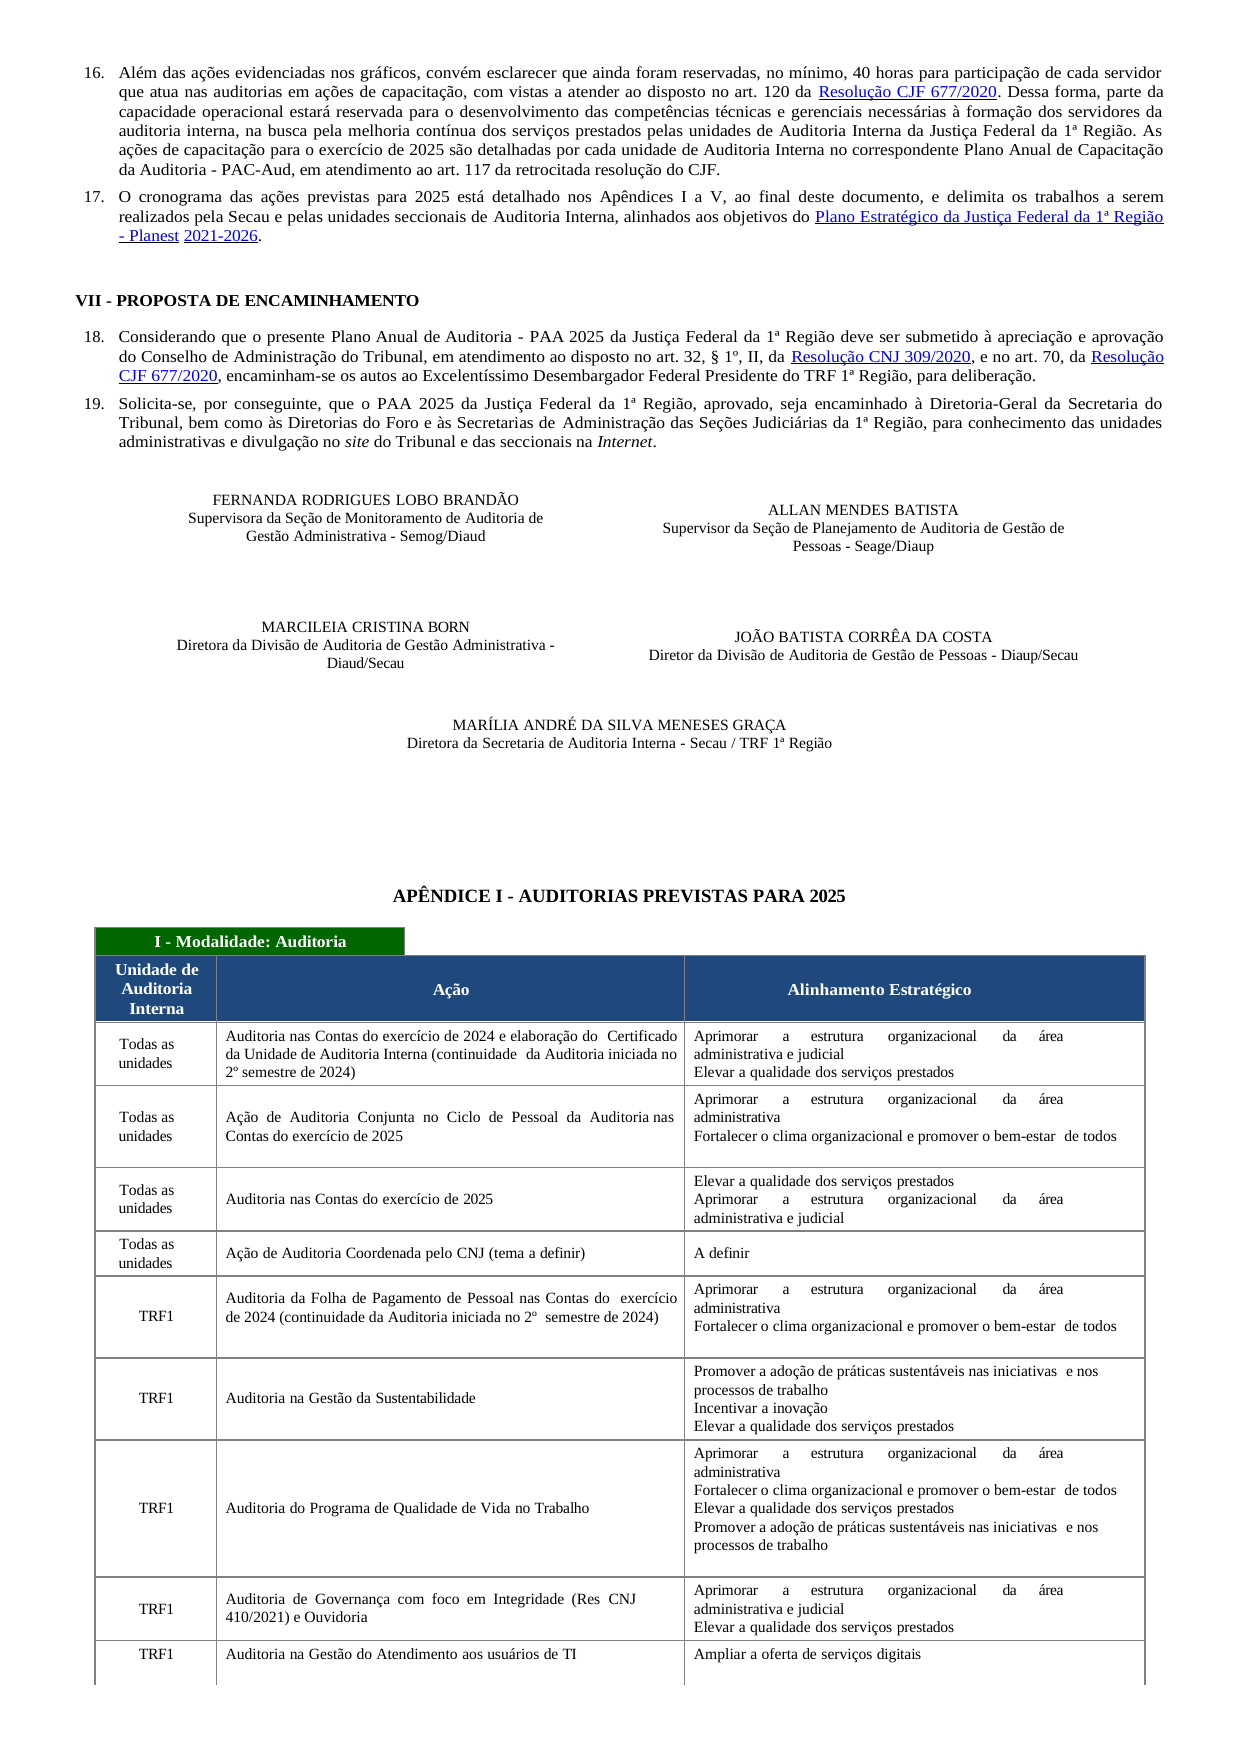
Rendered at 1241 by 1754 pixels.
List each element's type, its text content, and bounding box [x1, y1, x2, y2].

table_cell Auditoria da Folha de Pagamento de Pessoal nas Contas do exercício de 2024 (continuidade da Auditoria iniciada no 2º semestre de 2024) [217, 1277, 684, 1357]
table_cell Ação [217, 956, 684, 1021]
text Supervisora da Seção de Monitoramento de Auditoria de Gestão Administrativa - Semog/Diaud [185, 509, 546, 545]
table_cell Auditoria na Gestão da Sustentabilidade [217, 1359, 684, 1439]
table_cell TRF1 [96, 1641, 216, 1685]
table_cell Auditoria nas Contas do exercício de 2025 [217, 1168, 684, 1230]
text Diretora da Secretaria de Auditoria Interna - Secau / TRF 1ª Região [359, 734, 879, 752]
table_cell Elevar a qualidade dos serviços prestados Aprimorar a estrutura organizacional da área administrativa e judicial [685, 1168, 1144, 1230]
table_cell Todas as unidades [96, 1168, 216, 1230]
table_cell Ação de Auditoria Conjunta no Ciclo de Pessoal da Auditoria nas Contas do exercício de 2025 [217, 1086, 684, 1167]
list Solicita-se, por conseguinte, que o PAA 2025 da Justiça Federal da 1ª Região, aprovado, seja encaminhado à Diretoria-Geral da Secretaria do Tribunal, bem como às Diretorias do Foro e às Secretarias de Administração das Seções Judiciárias da 1ª Região, para conhecimento das unidades administrativas e divulgação no site do Tribunal e das seccionais na Internet. [84, 394, 1164, 451]
text MARCILEIA CRISTINA BORN [174, 617, 557, 635]
table_cell TRF1 [96, 1359, 216, 1439]
table_cell Auditoria do Programa de Qualidade de Vida no Trabalho [217, 1441, 684, 1576]
subtitle VII - PROPOSTA DE ENCAMINHAMENTO [75, 290, 1184, 309]
table_cell Ação de Auditoria Coordenada pelo CNJ (tema a definir) [217, 1232, 684, 1275]
text APÊNDICE I - AUDITORIAS PREVISTAS PARA 2025 [359, 885, 879, 907]
table_cell Auditoria de Governança com foco em Integridade (Res CNJ 410/2021) e Ouvidoria [217, 1578, 684, 1639]
table_cell Promover a adoção de práticas sustentáveis nas iniciativas e nos processos de trabalho Incentivar a inovação Elevar a qualidade dos serviços prestados [685, 1359, 1144, 1439]
text JOÃO BATISTA CORRÊA DA COSTA [562, 627, 1165, 645]
list Considerando que o presente Plano Anual de Auditoria - PAA 2025 da Justiça Federal da 1ª Região deve ser submetido à apreciação e aprovação do Conselho de Administração do Tribunal, em atendimento ao disposto no art. 32, § 1º, II, da Resolução CNJ 309/2020, e no art. 70, da Resolução CJF 677/2020, encaminham-se os autos ao Excelentíssimo Desembargador Federal Presidente do TRF 1ª Região, para deliberação. [84, 327, 1164, 385]
table_cell Todas as unidades [96, 1023, 216, 1085]
text FERNANDA RODRIGUES LOBO BRANDÃO [185, 490, 546, 508]
table_cell Aprimorar a estrutura organizacional da área administrativa Fortalecer o clima organizacional e promover o bem-estar de todos [685, 1277, 1144, 1357]
table_cell A definir [685, 1232, 1144, 1275]
table_header I - Modalidade: Auditoria [96, 928, 404, 955]
table_cell Alinhamento Estratégico [685, 956, 1144, 1021]
text Supervisor da Seção de Planejamento de Auditoria de Gestão de Pessoas - Seage/Diaup [659, 519, 1068, 555]
table_cell Auditoria na Gestão do Atendimento aos usuários de TI [217, 1641, 684, 1685]
text Diretor da Divisão de Auditoria de Gestão de Pessoas - Diaup/Secau [562, 646, 1165, 664]
text ALLAN MENDES BATISTA [550, 500, 1176, 518]
table_cell Todas as unidades [96, 1086, 216, 1167]
list O cronograma das ações previstas para 2025 está detalhado nos Apêndices I a V, ao final deste documento, e delimita os trabalhos a serem realizados pela Secau e pelas unidades seccionais de Auditoria Interna, alinhados aos objetivos do Plano Estratégico da Justiça Federal da 1ª Região - Planest 2021-2026. [84, 187, 1164, 245]
table_cell Aprimorar a estrutura organizacional da área administrativa e judicial Elevar a qualidade dos serviços prestados [685, 1023, 1144, 1085]
table_cell Ampliar a oferta de serviços digitais [685, 1641, 1144, 1685]
table_cell TRF1 [96, 1277, 216, 1357]
list Além das ações evidenciadas nos gráficos, convém esclarecer que ainda foram reservadas, no mínimo, 40 horas para participação de cada servidor que atua nas auditorias em ações de capacitação, com vistas a atender ao disposto no art. 120 da Resolução CJF 677/2020. Dessa forma, parte da capacidade operacional estará reservada para o desenvolvimento das competências técnicas e gerenciais necessárias à formação dos servidores da auditoria interna, na busca pela melhoria contínua dos serviços prestados pelas unidades de Auditoria Interna da Justiça Federal da 1ª Região. As ações de capacitação para o exercício de 2025 são detalhadas por cada unidade de Auditoria Interna no correspondente Plano Anual de Capacitação da Auditoria - PAC-Aud, em atendimento ao art. 117 da retrocitada resolução do CJF. [84, 63, 1164, 178]
table_cell TRF1 [96, 1441, 216, 1576]
text MARÍLIA ANDRÉ DA SILVA MENESES GRAÇA [359, 715, 879, 733]
table_cell TRF1 [96, 1578, 216, 1639]
table_cell Aprimorar a estrutura organizacional da área administrativa Fortalecer o clima organizacional e promover o bem-estar de todos [685, 1086, 1144, 1167]
text Diretora da Divisão de Auditoria de Gestão Administrativa - Diaud/Secau [174, 636, 557, 672]
table_cell Aprimorar a estrutura organizacional da área administrativa e judicial Elevar a qualidade dos serviços prestados [685, 1578, 1144, 1639]
table_cell Aprimorar a estrutura organizacional da área administrativa Fortalecer o clima organizacional e promover o bem-estar de todos Elevar a qualidade dos serviços prestados Promover a adoção de práticas sustentáveis nas iniciativas e nos processos de trabalho [685, 1441, 1144, 1576]
table_cell Todas as unidades [96, 1232, 216, 1275]
table_cell Unidade de Auditoria Interna [96, 956, 216, 1021]
table_cell Auditoria nas Contas do exercício de 2024 e elaboração do Certificado da Unidade de Auditoria Interna (continuidade da Auditoria iniciada no 2º semestre de 2024) [217, 1023, 684, 1085]
